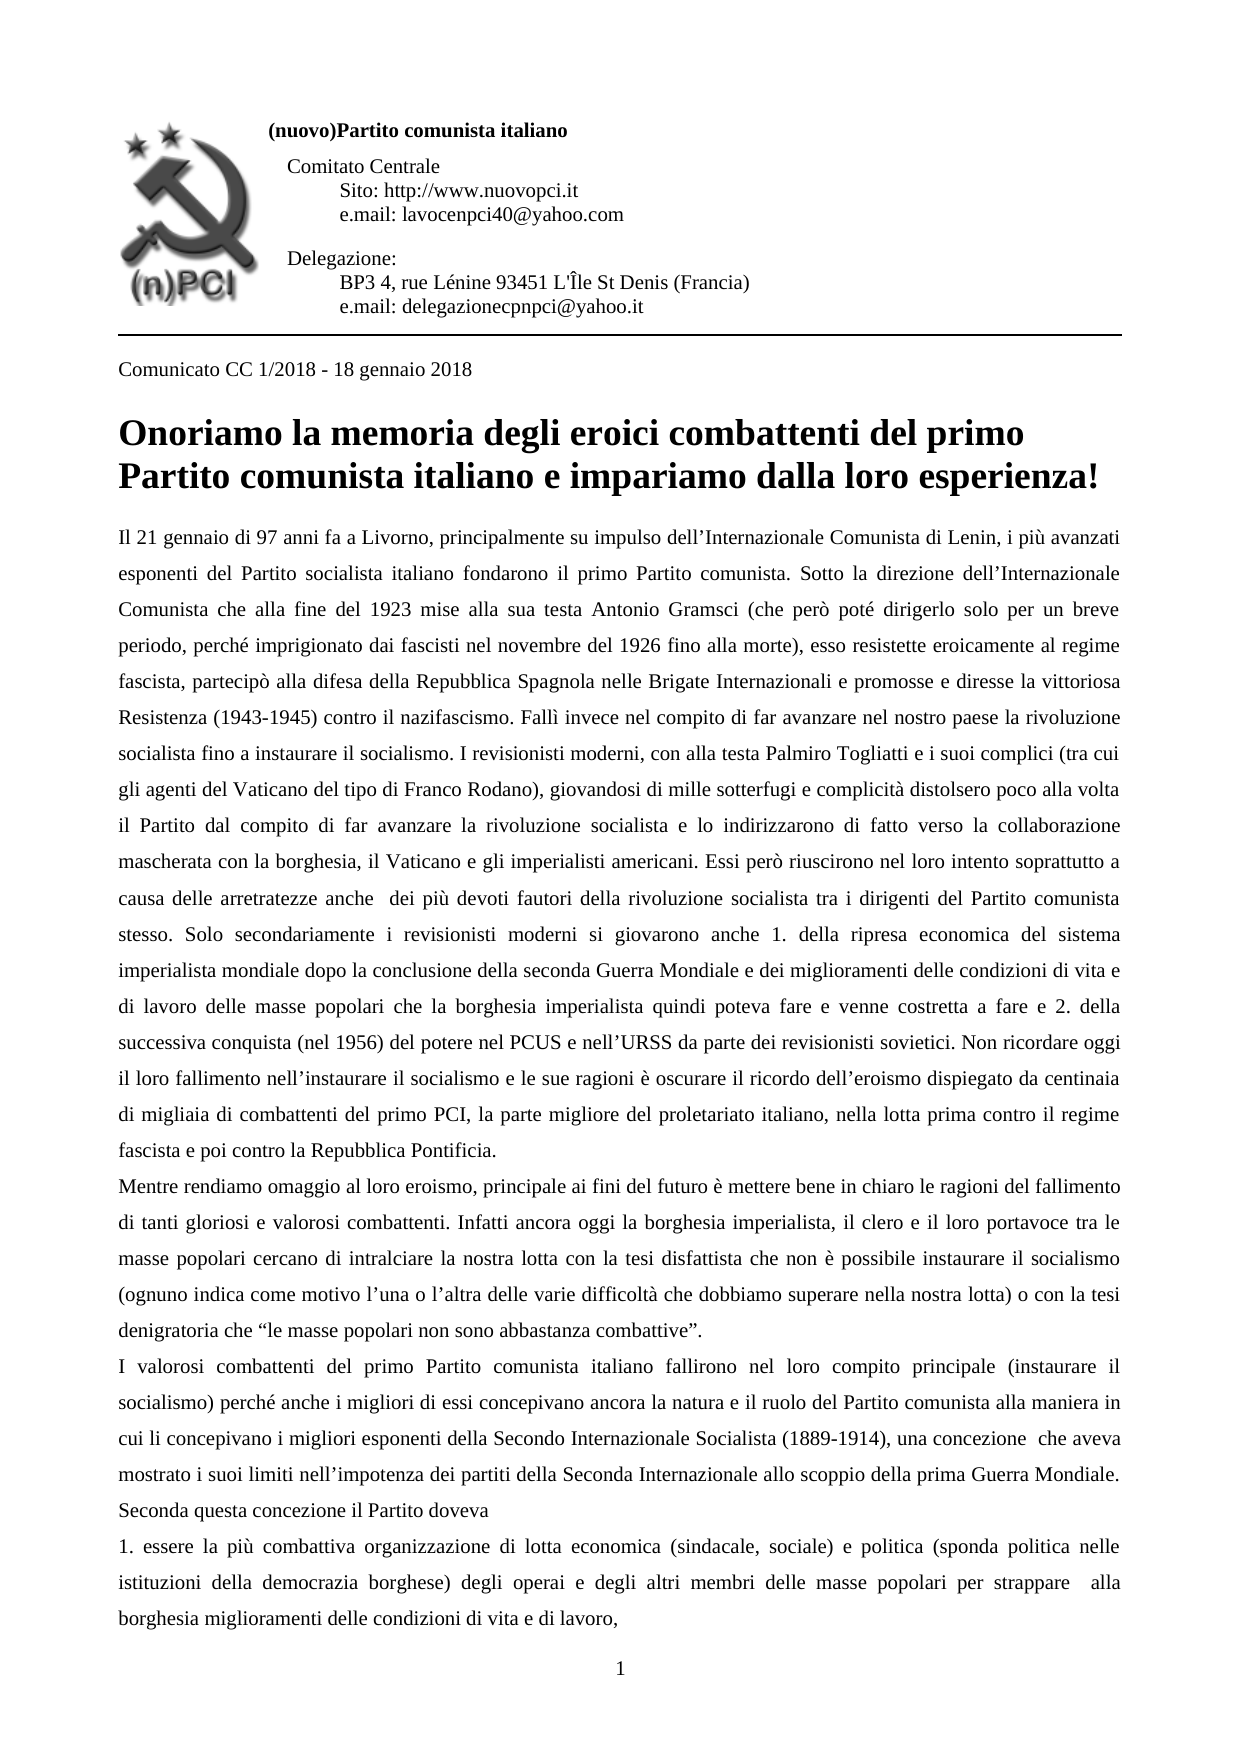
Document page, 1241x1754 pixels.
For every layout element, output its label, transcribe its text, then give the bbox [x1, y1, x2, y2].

text Delegazione: [287, 246, 1122, 269]
text 1. essere la più combattiva organizzazione di lotta economica (sindacale, sociale) e politica (sponda politica nelle istituzioni della democrazia borghese) degli operai e degli altri membri delle masse popolari per strappare alla borghesia miglioramenti delle condizioni di vita e di lavoro, [118, 1534, 1122, 1630]
text Comitato Centrale [287, 154, 1122, 178]
text e.mail: lavocenpci40@yahoo.com [339, 202, 1122, 226]
text BP3 4, rue Lénine 93451 L'Île St Denis (Francia) [339, 269, 1122, 294]
text I valorosi combattenti del primo Partito comunista italiano fallirono nel loro compito principale (instaurare il socialismo) perché anche i migliori di essi concepivano ancora la natura e il ruolo del Partito comunista alla maniera in cui li concepivano i migliori esponenti della Secondo Internazionale Socialista (1889-1914), una concezione che aveva mostrato i suoi limiti nell’impotenza dei partiti della Seconda Internazionale allo scoppio della prima Guerra Mondiale. Seconda questa concezione il Partito doveva [118, 1354, 1122, 1522]
text Sito: http://www.nuovopci.it [339, 178, 1122, 202]
picture [118, 119, 259, 306]
text Onoriamo la memoria degli eroici combattenti del primo Partito comunista italiano e impariamo dalla loro esperienza! [118, 410, 1122, 496]
text (nuovo)Partito comunista italiano [268, 118, 1122, 142]
text Mentre rendiamo omaggio al loro eroismo, principale ai fini del futuro è mettere bene in chiaro le ragioni del fallimento di tanti gloriosi e valorosi combattenti. Infatti ancora oggi la borghesia imperialista, il clero e il loro portavoce tra le masse popolari cercano di intralciare la nostra lotta con la tesi disfattista che non è possibile instaurare il socialismo (ognuno indica come motivo l’una o l’altra delle varie difficoltà che dobbiamo superare nella nostra lotta) o con la tesi denigratoria che “le masse popolari non sono abbastanza combattive”. [118, 1174, 1122, 1342]
text Comunicato CC 1/2018 - 18 gennaio 2018 [118, 357, 1122, 381]
text e.mail: delegazionecpnpci@yahoo.it [339, 294, 1122, 318]
text Il 21 gennaio di 97 anni fa a Livorno, principalmente su impulso dell’Internazionale Comunista di Lenin, i più avanzati esponenti del Partito socialista italiano fondarono il primo Partito comunista. Sotto la direzione dell’Internazionale Comunista che alla fine del 1923 mise alla sua testa Antonio Gramsci (che però poté dirigerlo solo per un breve periodo, perché imprigionato dai fascisti nel novembre del 1926 fino alla morte), esso resistette eroicamente al regime fascista, partecipò alla difesa della Repubblica Spagnola nelle Brigate Internazionali e promosse e diresse la vittoriosa Resistenza (1943-1945) contro il nazifascismo. Fallì invece nel compito di far avanzare nel nostro paese la rivoluzione socialista fino a instaurare il socialismo. I revisionisti moderni, con alla testa Palmiro Togliatti e i suoi complici (tra cui gli agenti del Vaticano del tipo di Franco Rodano), giovandosi di mille sotterfugi e complicità distolsero poco alla volta il Partito dal compito di far avanzare la rivoluzione socialista e lo indirizzarono di fatto verso la collaborazione mascherata con la borghesia, il Vaticano e gli imperialisti americani. Essi però riuscirono nel loro intento soprattutto a causa delle arretratezze anche dei più devoti fautori della rivoluzione socialista tra i dirigenti del Partito comunista stesso. Solo secondariamente i revisionisti moderni si giovarono anche 1. della ripresa economica del sistema imperialista mondiale dopo la conclusione della seconda Guerra Mondiale e dei miglioramenti delle condizioni di vita e di lavoro delle masse popolari che la borghesia imperialista quindi poteva fare e venne costretta a fare e 2. della successiva conquista (nel 1956) del potere nel PCUS e nell’URSS da parte dei revisionisti sovietici. Non ricordare oggi il loro fallimento nell’instaurare il socialismo e le sue ragioni è oscurare il ricordo dell’eroismo dispiegato da centinaia di migliaia di combattenti del primo PCI, la parte migliore del proletariato italiano, nella lotta prima contro il regime fascista e poi contro la Repubblica Pontificia. [118, 525, 1122, 1162]
